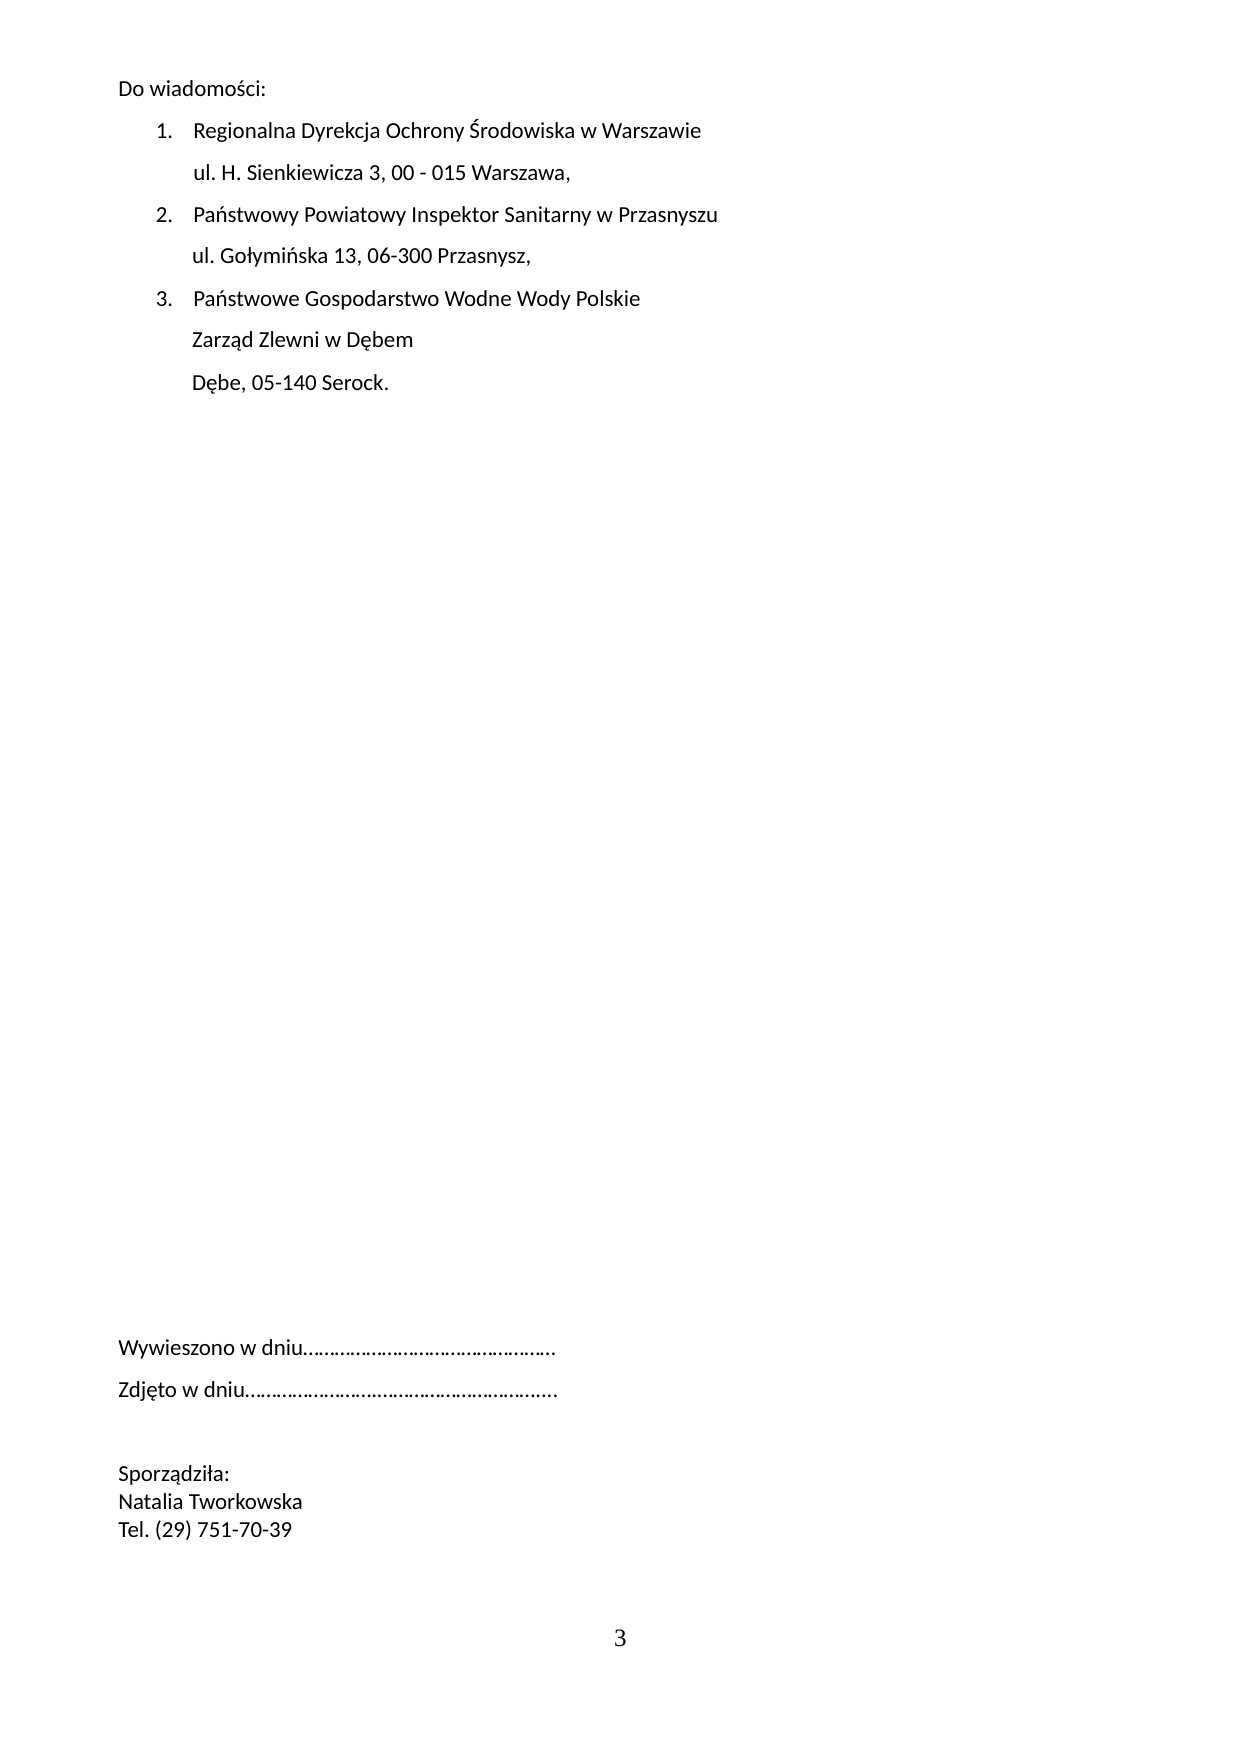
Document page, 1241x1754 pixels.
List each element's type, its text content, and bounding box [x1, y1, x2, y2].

list Regionalna Dyrekcja Ochrony Środowiska w Warszawie [156, 116, 1122, 144]
text Wywieszono w dniu………………………………………… [118, 1333, 1122, 1361]
text Natalia Tworkowska [118, 1487, 1122, 1515]
text Tel. (29) 751-70-39 [118, 1515, 1122, 1543]
list ul. Gołymińska 13, 06-300 Przasnysz, [133, 242, 1122, 270]
list Dębe, 05-140 Serock. [133, 368, 1122, 396]
list Zarząd Zlewni w Dębem [133, 326, 1122, 354]
list Państwowy Powiatowy Inspektor Sanitarny w Przasnyszu [156, 200, 1122, 228]
text Sporządziła: [118, 1459, 1122, 1487]
text Do wiadomości: [118, 74, 1122, 102]
list Państwowe Gospodarstwo Wodne Wody Polskie [156, 284, 1122, 312]
list ul. H. Sienkiewicza 3, 00 - 015 Warszawa, [193, 158, 1122, 186]
text Zdjęto w dniu…………………….………………………….... [118, 1375, 1122, 1403]
